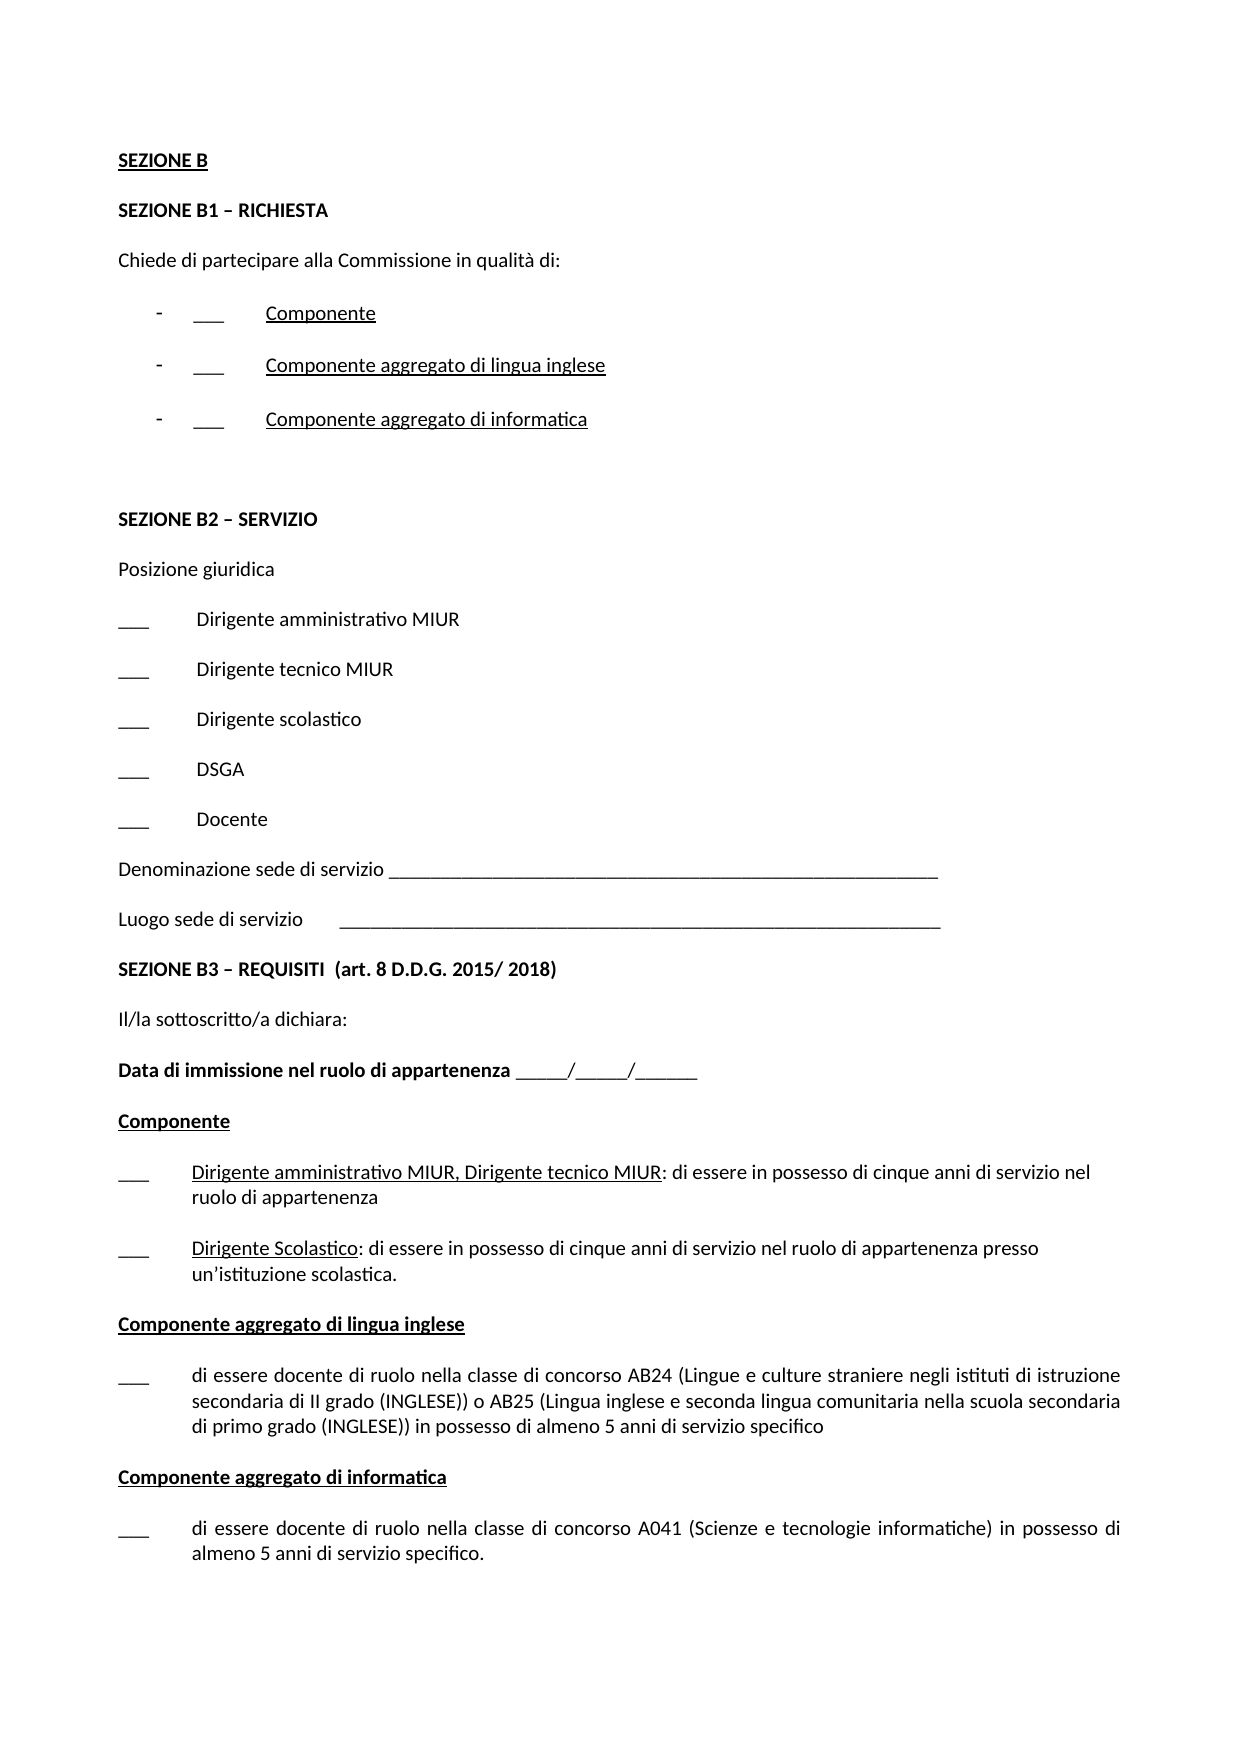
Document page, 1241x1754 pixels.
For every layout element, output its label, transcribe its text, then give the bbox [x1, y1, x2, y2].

text Componente [118, 1108, 1122, 1134]
text ___ DSGA [118, 757, 1122, 782]
text ___ Docente [118, 807, 1122, 832]
text ___ Dirigente scolastico [118, 707, 1122, 732]
list ___ Componente aggregato di lingua inglese [156, 351, 1122, 379]
text Luogo sede di servizio __________________________________________________________ [118, 907, 1122, 932]
text ___ Dirigente Scolastico: di essere in possesso di cinque anni di servizio nel ruolo di appartenenza presso un’istituzione scolastica. [118, 1235, 1122, 1286]
text Denominazione sede di servizio _____________________________________________________ [118, 857, 1122, 882]
text Componente aggregato di lingua inglese [118, 1312, 1122, 1337]
text Componente aggregato di informatica [118, 1464, 1122, 1489]
text SEZIONE B1 – RICHIESTA [118, 198, 1122, 223]
text ___ Dirigente amministrativo MIUR, Dirigente tecnico MIUR: di essere in possesso di cinque anni di servizio nel ruolo di appartenenza [118, 1159, 1122, 1210]
text Data di immissione nel ruolo di appartenenza _____/_____/______ [118, 1057, 1122, 1083]
text SEZIONE B2 – SERVIZIO [118, 507, 1122, 532]
text ___ Dirigente amministrativo MIUR [118, 607, 1122, 632]
text Posizione giuridica [118, 557, 1122, 582]
list ___ Componente aggregato di informatica [156, 404, 1122, 432]
text SEZIONE B [118, 148, 1122, 173]
list ___ Componente [156, 298, 1122, 326]
text ___ di essere docente di ruolo nella classe di concorso A041 (Scienze e tecnologie informatiche) in possesso di almeno 5 anni di servizio specifico. [118, 1515, 1122, 1566]
text ___ Dirigente tecnico MIUR [118, 657, 1122, 682]
text ___ di essere docente di ruolo nella classe di concorso AB24 (Lingue e culture straniere negli istituti di istruzione secondaria di II grado (INGLESE)) o AB25 (Lingua inglese e seconda lingua comunitaria nella scuola secondaria di primo grado (INGLESE)) in possesso di almeno 5 anni di servizio specifico [118, 1362, 1122, 1439]
text Il/la sottoscritto/a dichiara: [118, 1007, 1122, 1032]
text Chiede di partecipare alla Commissione in qualità di: [118, 248, 1122, 273]
text SEZIONE B3 – REQUISITI (art. 8 D.D.G. 2015/ 2018) [118, 957, 1122, 982]
